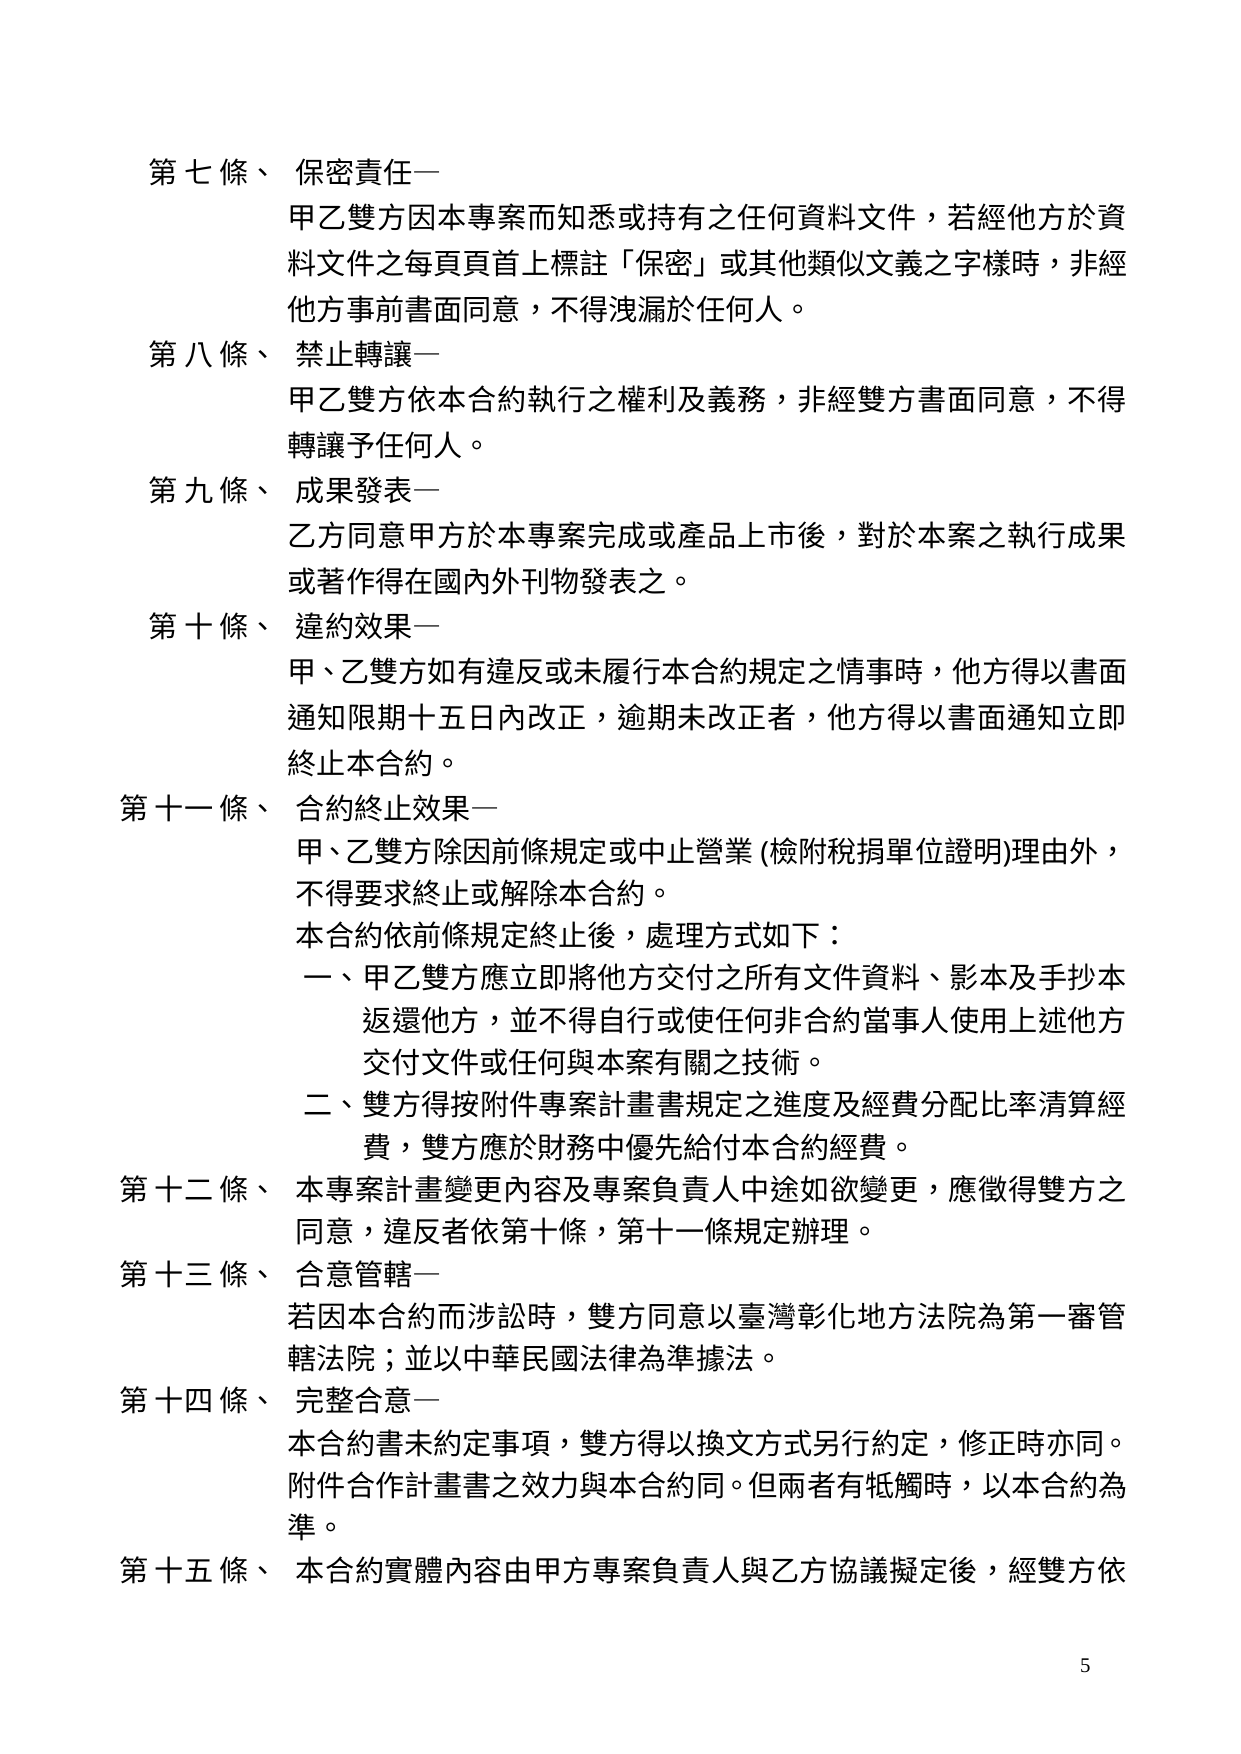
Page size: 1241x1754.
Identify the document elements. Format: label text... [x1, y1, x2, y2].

list 合約終止效果— 甲、乙雙方除因前條規定或中止營業 (檢附稅捐單位證明)理由外，不得要求終止或解除本合約。 本合約依前條規定終止後，處理方式如下： [278, 786, 1128, 955]
text 甲乙雙方因本專案而知悉或持有之任何資料文件，若經他方於資料文件之每頁頁首上標註「保密」或其他類似文義之字樣時，非經他方事前書面同意，不得洩漏於任何人。 [287, 192, 1128, 330]
list 保密責任— [278, 150, 1128, 192]
text 甲、乙雙方如有違反或未履行本合約規定之情事時，他方得以書面通知限期十五日內改正，逾期未改正者，他方得以書面通知立即終止本合約。 [287, 646, 1128, 784]
list 本專案計畫變更內容及專案負責人中途如欲變更，應徵得雙方之同意，違反者依第十條，第十一條規定辦理。 [278, 1167, 1128, 1251]
text 本合約書未約定事項，雙方得以換文方式另行約定，修正時亦同。附件合作計畫書之效力與本合約同。但兩者有牴觸時，以本合約為準。 [287, 1420, 1128, 1547]
list 禁止轉讓— [278, 332, 1128, 374]
list 成果發表— [278, 468, 1128, 510]
text 乙方同意甲方於本專案完成或產品上市後，對於本案之執行成果或著作得在國內外刊物發表之。 [287, 510, 1128, 602]
list 完整合意— [278, 1378, 1128, 1420]
text 若因本合約而涉訟時，雙方同意以臺灣彰化地方法院為第一審管轄法院；並以中華民國法律為準據法。 [287, 1293, 1128, 1378]
list 本合約實體內容由甲方專案負責人與乙方協議擬定後，經雙方依 [278, 1547, 1128, 1589]
list 合意管轄— [278, 1251, 1128, 1293]
list 違約效果— [278, 604, 1128, 646]
text 甲乙雙方依本合約執行之權利及義務，非經雙方書面同意，不得轉讓予任何人。 [287, 374, 1128, 466]
list 雙方得按附件專案計畫書規定之進度及經費分配比率清算經費，雙方應於財務中優先給付本合約經費。 [303, 1082, 1128, 1167]
list 甲乙雙方應立即將他方交付之所有文件資料、影本及手抄本返還他方，並不得自行或使任何非合約當事人使用上述他方交付文件或任何與本案有關之技術。 [303, 955, 1128, 1082]
